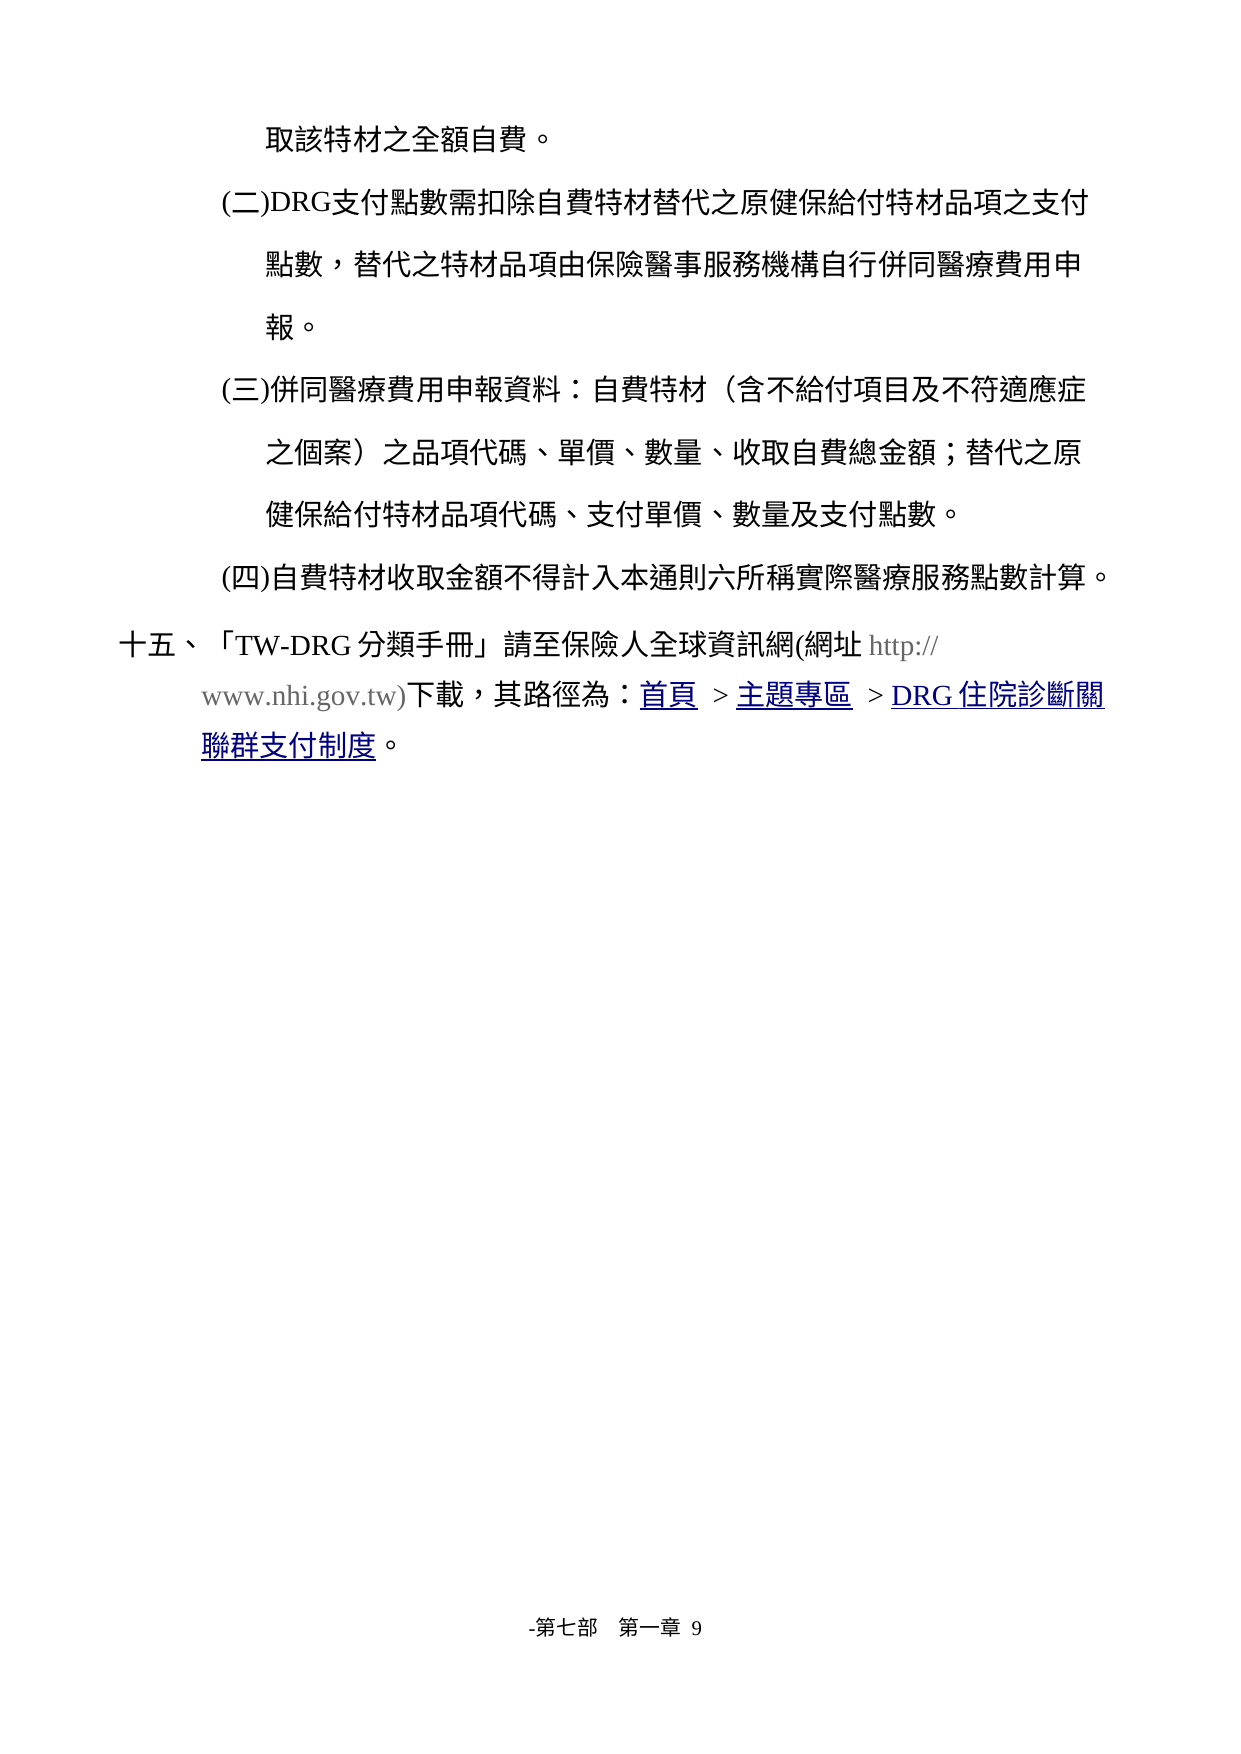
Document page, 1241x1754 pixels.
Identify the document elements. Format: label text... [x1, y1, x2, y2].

text (二)DRG支付點數需扣除自費特材替代之原健保給付特材品項之支付點數，替代之特材品項由保險醫事服務機構自行併同醫療費用申報。 [221, 159, 1099, 346]
text (四)自費特材收取金額不得計入本通則六所稱實際醫療服務點數計算。 [221, 534, 1099, 596]
text (三)併同醫療費用申報資料：自費特材（含不給付項目及不符適應症之個案）之品項代碼、單價、數量、收取自費總金額；替代之原健保給付特材品項代碼、支付單價、數量及支付點數。 [221, 346, 1099, 534]
text 十五、「TW-DRG分類手冊」請至保險人全球資訊網(網址http://www.nhi.gov.tw)下載，其路徑為：首頁 > 主題專區 > DRG住院診斷關聯群支付制度。 [118, 621, 1112, 765]
text 取該特材之全額自費。 [221, 96, 1099, 159]
